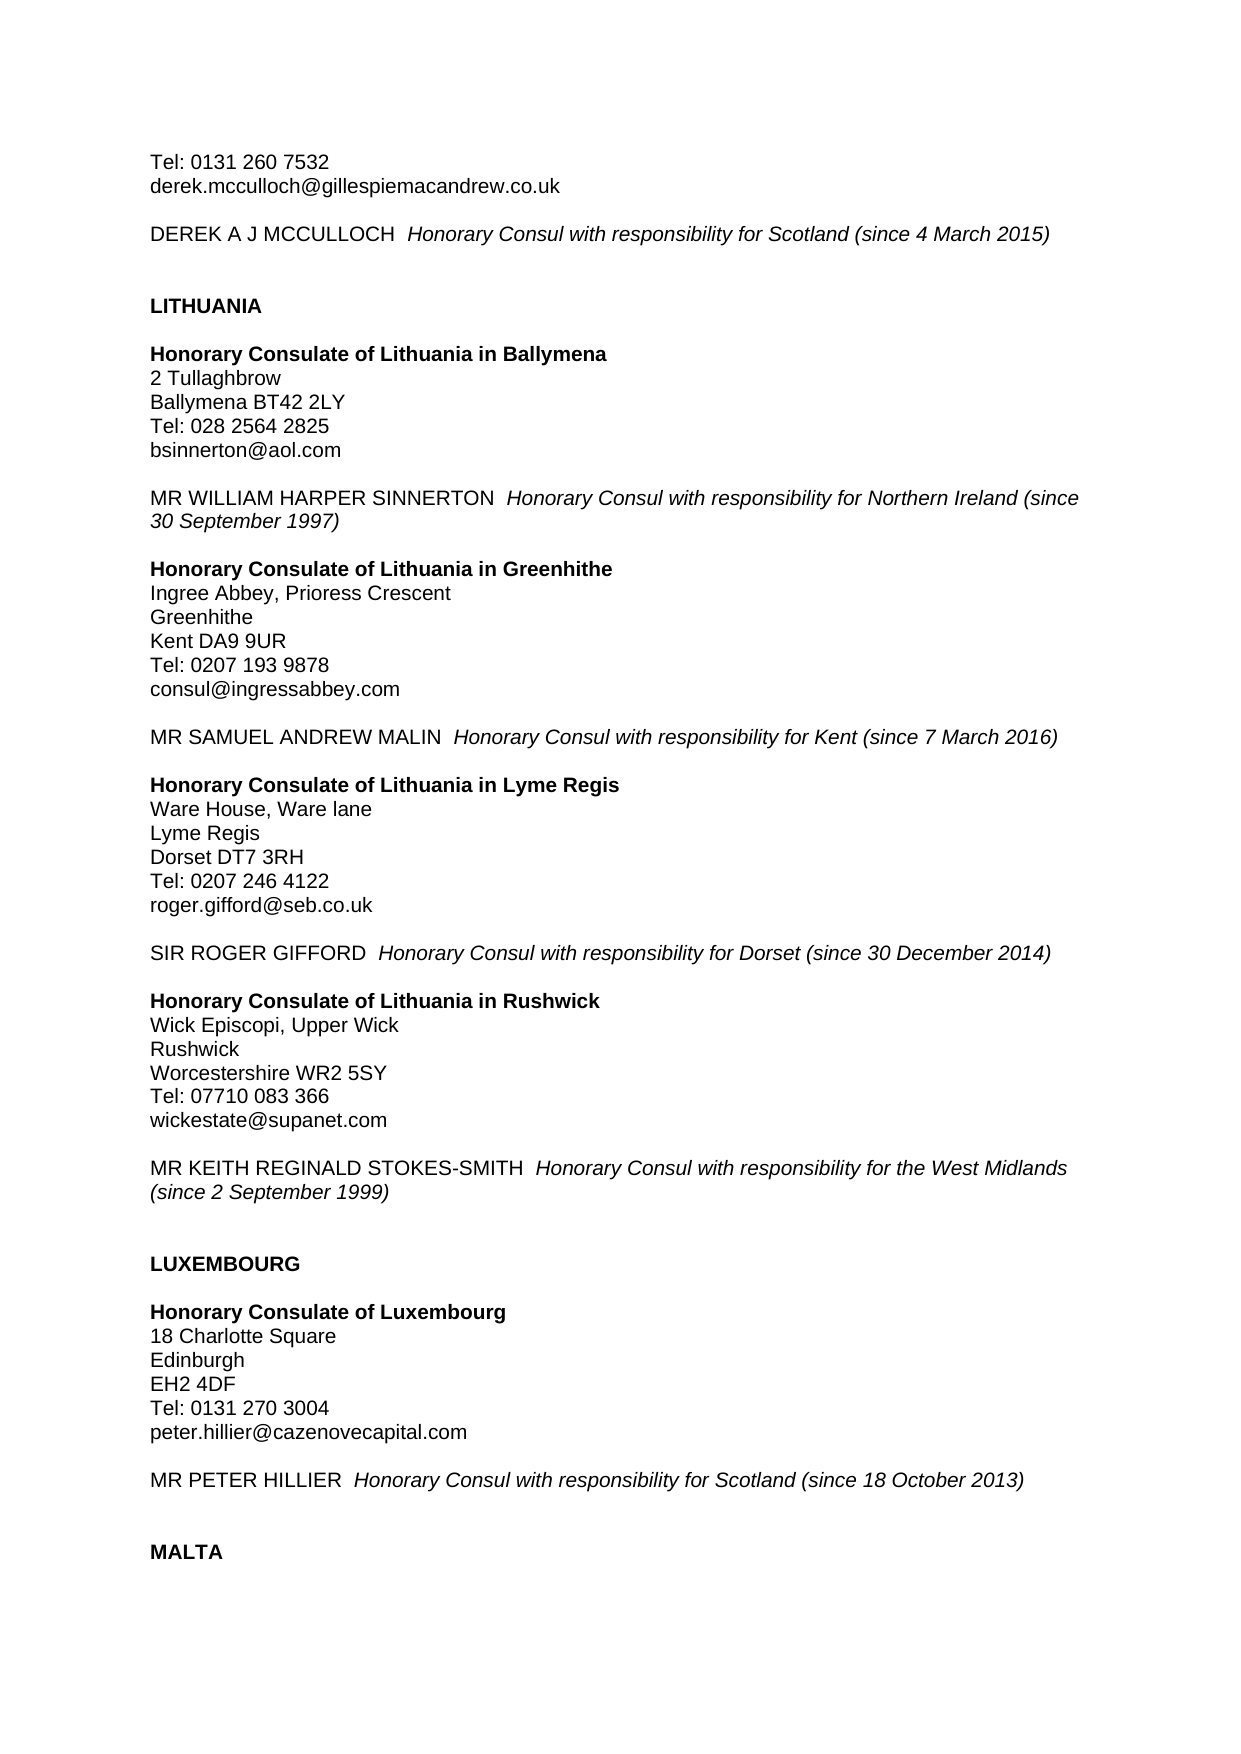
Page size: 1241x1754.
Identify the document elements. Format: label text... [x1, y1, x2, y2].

text Tel: 0207 246 4122 [150, 869, 1090, 893]
text consul@ingressabbey.com [150, 677, 1090, 701]
text Edinburgh [150, 1348, 1090, 1372]
text MR PETER HILLIER Honorary Consul with responsibility for Scotland (since 18 October 2013) [150, 1468, 1090, 1492]
text 18 Charlotte Square [150, 1324, 1090, 1348]
text roger.gifford@seb.co.uk [150, 893, 1090, 917]
text Honorary Consulate of Lithuania in Rushwick [150, 988, 1090, 1012]
text wickestate@supanet.com [150, 1108, 1090, 1132]
text Greenhithe [150, 605, 1090, 629]
text Ware House, Ware lane [150, 797, 1090, 821]
text Tel: 0207 193 9878 [150, 653, 1090, 677]
text Ballymena BT42 2LY [150, 389, 1090, 413]
text Tel: 0131 260 7532 [150, 150, 1090, 174]
text Ingree Abbey, Prioress Crescent [150, 581, 1090, 605]
text Tel: 0131 270 3004 [150, 1396, 1090, 1420]
text Honorary Consulate of Luxembourg [150, 1300, 1090, 1324]
text Lyme Regis [150, 821, 1090, 845]
text EH2 4DF [150, 1372, 1090, 1396]
text MR KEITH REGINALD STOKES-SMITH Honorary Consul with responsibility for the West Midlands (since 2 September 1999) [150, 1156, 1090, 1204]
text LUXEMBOURG [150, 1252, 1090, 1276]
text MR WILLIAM HARPER SINNERTON Honorary Consul with responsibility for Northern Ireland (since 30 September 1997) [150, 485, 1090, 533]
text Honorary Consulate of Lithuania in Ballymena [150, 342, 1090, 366]
text Worcestershire WR2 5SY [150, 1060, 1090, 1084]
text DEREK A J MCCULLOCH Honorary Consul with responsibility for Scotland (since 4 March 2015) [150, 222, 1090, 246]
text Tel: 028 2564 2825 [150, 413, 1090, 437]
text MALTA [150, 1539, 1090, 1563]
text LITHUANIA [150, 294, 1090, 318]
text bsinnerton@aol.com [150, 437, 1090, 461]
text Honorary Consulate of Lithuania in Greenhithe [150, 557, 1090, 581]
text Dorset DT7 3RH [150, 845, 1090, 869]
text MR SAMUEL ANDREW MALIN Honorary Consul with responsibility for Kent (since 7 March 2016) [150, 725, 1090, 749]
text Wick Episcopi, Upper Wick [150, 1012, 1090, 1036]
text Honorary Consulate of Lithuania in Lyme Regis [150, 773, 1090, 797]
text Kent DA9 9UR [150, 629, 1090, 653]
text 2 Tullaghbrow [150, 366, 1090, 389]
text peter.hillier@cazenovecapital.com [150, 1420, 1090, 1444]
text Rushwick [150, 1036, 1090, 1060]
text SIR ROGER GIFFORD Honorary Consul with responsibility for Dorset (since 30 December 2014) [150, 941, 1090, 964]
text derek.mcculloch@gillespiemacandrew.co.uk [150, 174, 1090, 198]
text Tel: 07710 083 366 [150, 1084, 1090, 1108]
